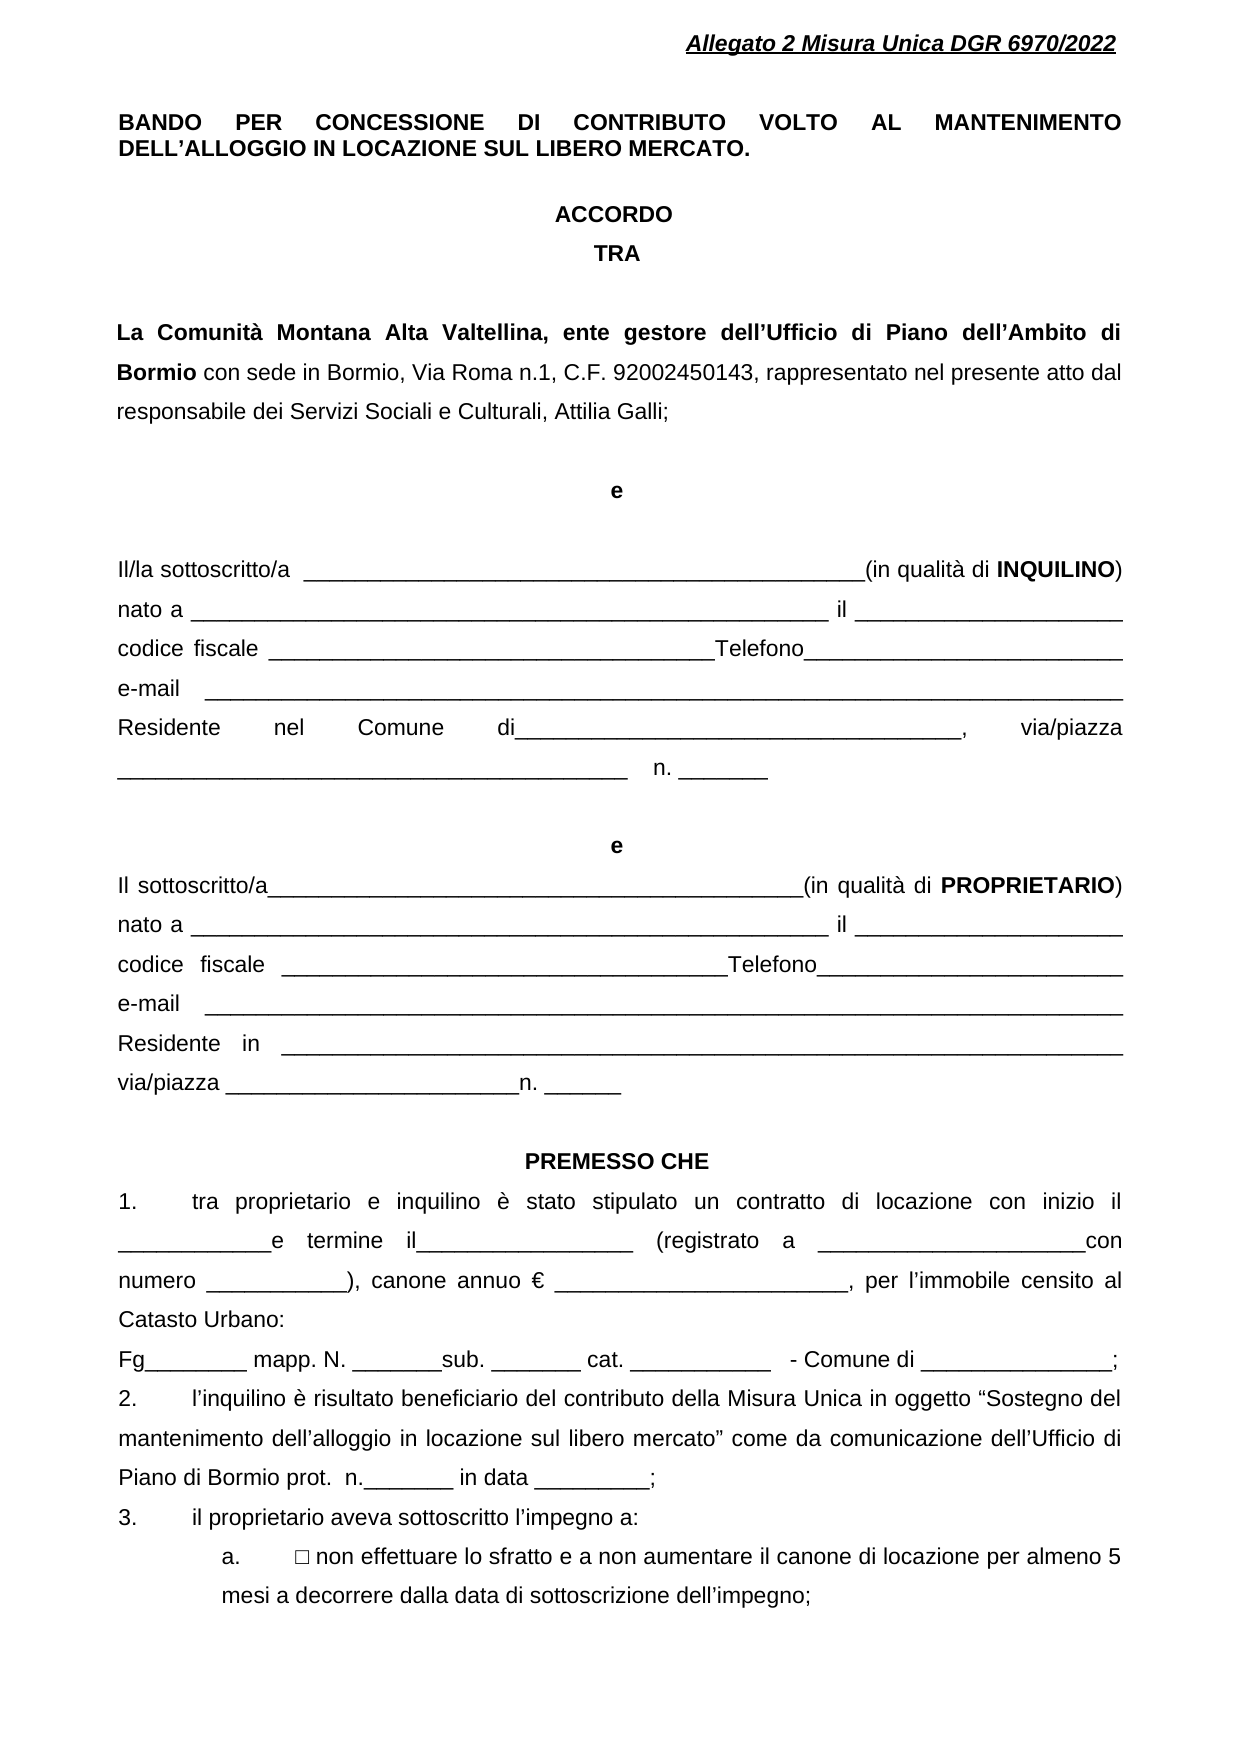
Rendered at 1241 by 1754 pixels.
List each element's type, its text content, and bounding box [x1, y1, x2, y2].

subtitle ACCORDO [118, 201, 1122, 227]
text Allegato 2 Misura Unica DGR 6970/2022 [118, 29, 1122, 56]
text e [118, 832, 1122, 859]
subtitle PREMESSO CHE [118, 1148, 1122, 1174]
subtitle e [118, 477, 1122, 503]
list l’inquilino è risultato beneficiario del contributo della Misura Unica in oggetto “Sostegno del mantenimento dell’alloggio in locazione sul libero mercato” come da comunicazione dell’Ufficio di Piano di Bormio prot. n._______ in data _________; [118, 1385, 1122, 1490]
list tra proprietario e inquilino è stato stipulato un contratto di locazione con inizio il ____________e termine il_________________ (registrato a _____________________con numero ___________), canone annuo € _______________________, per l’immobile censito al Catasto Urbano: [118, 1188, 1122, 1332]
text Il sottoscritto/a__________________________________________(in qualità di PROPRIETARIO) nato a __________________________________________________ il _____________________ codice fiscale ___________________________________Telefono________________________ e-mail ________________________________________________________________________ Residente in __________________________________________________________________ via/piazza _______________________n. ______ [117, 872, 1122, 1096]
text La Comunità Montana Alta Valtellina, ente gestore dell’Ufficio di Piano dell’Ambito di Bormio con sede in Bormio, Via Roma n.1, C.F. 92002450143, rappresentato nel presente atto dal responsabile dei Servizi Sociali e Culturali, Attilia Galli; [116, 319, 1122, 424]
text Il/la sottoscritto/a ____________________________________________(in qualità di INQUILINO) nato a __________________________________________________ il _____________________ codice fiscale ___________________________________Telefono_________________________ e-mail ________________________________________________________________________ Residente nel Comune di___________________________________, via/piazza ________________________________________ n. _______ [117, 556, 1122, 780]
list □ non effettuare lo sfratto e a non aumentare il canone di locazione per almeno 5 mesi a decorrere dalla data di sottoscrizione dell’impegno; [221, 1543, 1122, 1609]
text BANDO PER CONCESSIONE DI CONTRIBUTO VOLTO AL MANTENIMENTO DELL’ALLOGGIO IN LOCAZIONE SUL LIBERO MERCATO. [118, 108, 1122, 161]
list il proprietario aveva sottoscritto l’impegno a: [118, 1503, 1122, 1530]
subtitle TRA [118, 240, 1122, 267]
text Fg________ mapp. N. _______sub. _______ cat. ___________ - Comune di _______________; [118, 1346, 1122, 1372]
